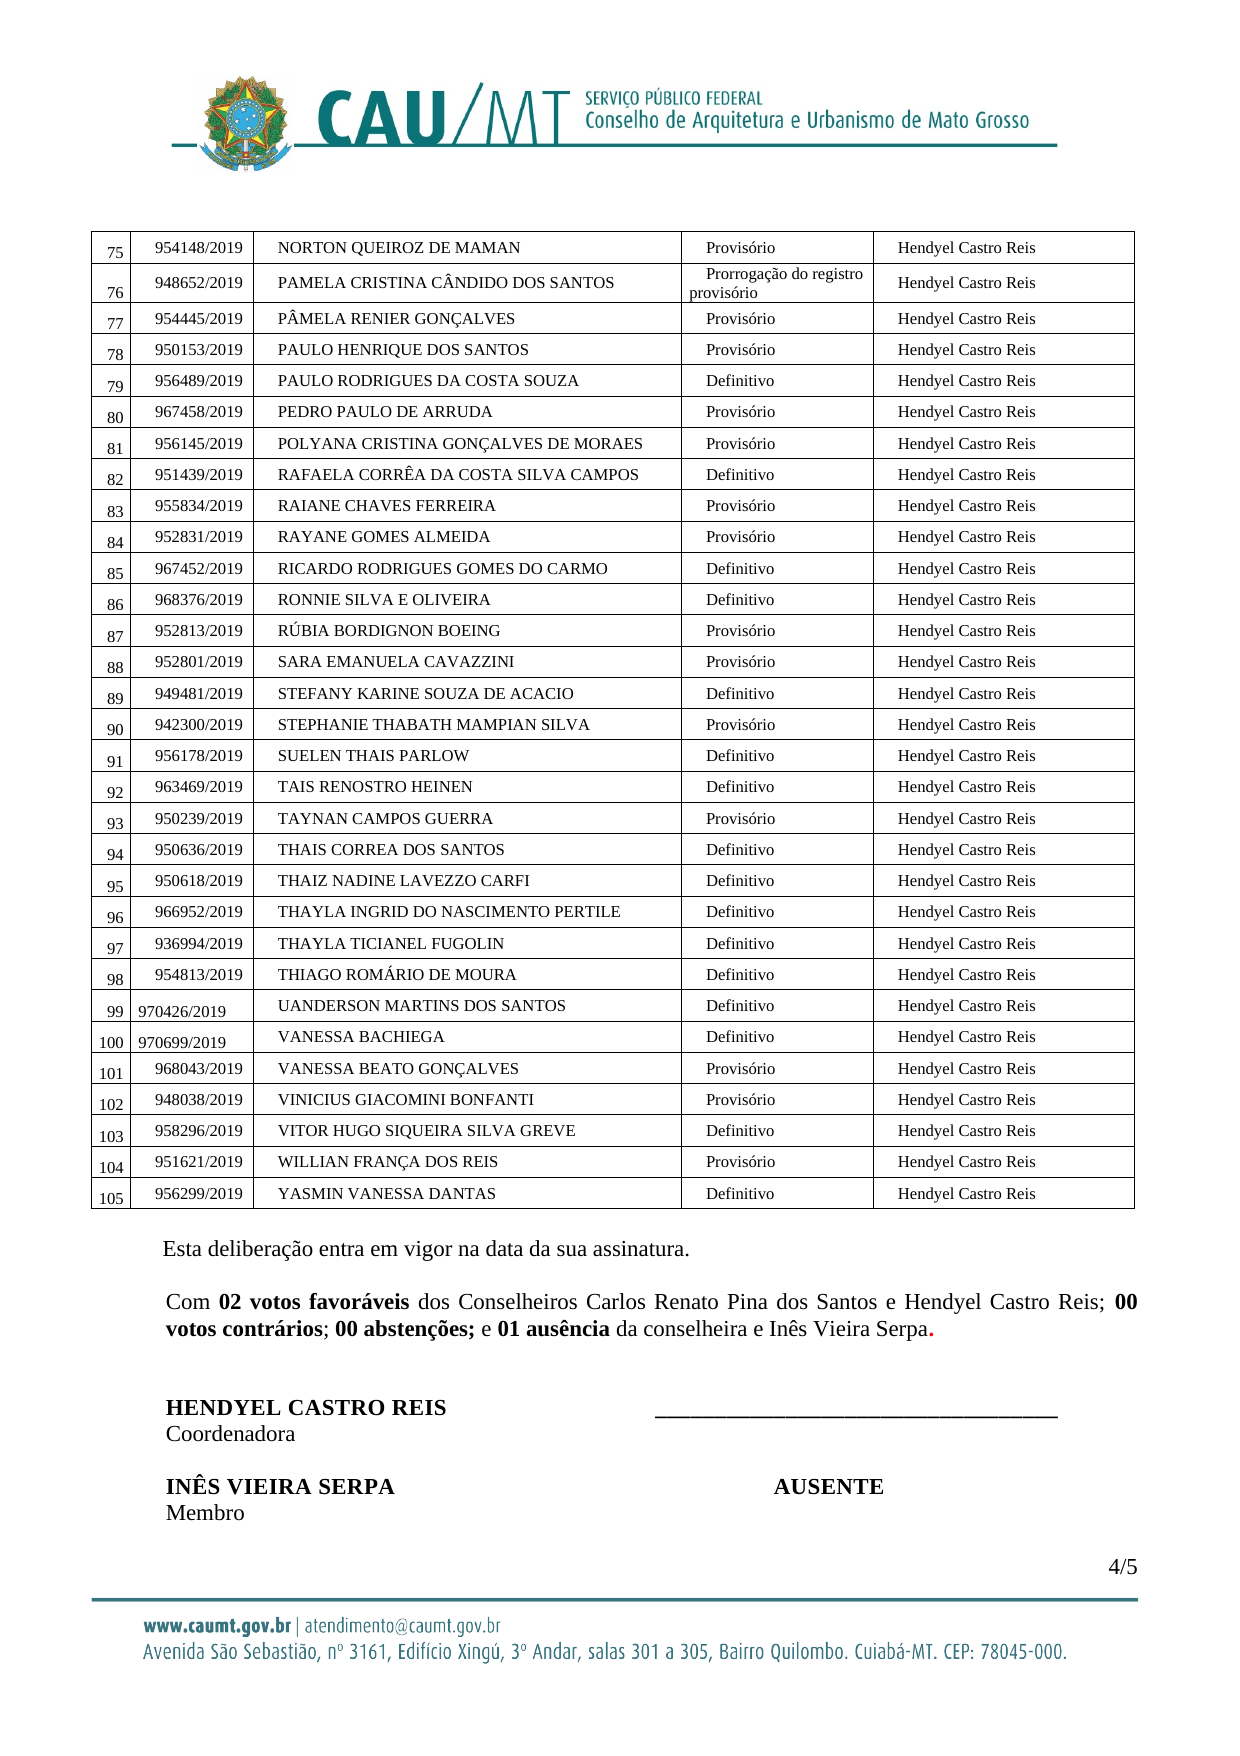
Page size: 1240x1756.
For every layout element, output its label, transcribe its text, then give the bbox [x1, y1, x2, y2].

table_cell Definitivo [682, 584, 873, 614]
table_cell Provisório [682, 522, 873, 552]
table_cell 950636/2019 [131, 834, 253, 864]
table_cell Hendyel Castro Reis [874, 1178, 1134, 1208]
table_cell 92 [92, 772, 130, 802]
table_cell PAULO RODRIGUES DA COSTA SOUZA [254, 365, 681, 396]
table_cell STEFANY KARINE SOUZA DE ACACIO [254, 678, 681, 708]
table_cell Definitivo [682, 897, 873, 927]
table_cell Hendyel Castro Reis [874, 897, 1134, 927]
table_cell Hendyel Castro Reis [874, 740, 1134, 771]
table_cell WILLIAN FRANÇA DOS REIS [254, 1147, 681, 1177]
table_cell 86 [92, 584, 130, 614]
table_cell PÂMELA RENIER GONÇALVES [254, 303, 681, 333]
table_cell Hendyel Castro Reis [874, 490, 1134, 521]
table_cell Definitivo [682, 1115, 873, 1146]
table_cell 952831/2019 [131, 522, 253, 552]
text inês vieira serpa AUSENTE [166, 1473, 1137, 1499]
table_cell Provisório [682, 334, 873, 364]
table_cell Hendyel Castro Reis [874, 990, 1134, 1021]
table_cell Hendyel Castro Reis [874, 522, 1134, 552]
table_cell 952801/2019 [131, 647, 253, 677]
text Membro [166, 1499, 1137, 1525]
table_cell Hendyel Castro Reis [874, 428, 1134, 458]
table_cell 102 [92, 1084, 130, 1114]
table_cell Hendyel Castro Reis [874, 647, 1134, 677]
table_cell 97 [92, 928, 130, 958]
table_cell RAIANE CHAVES FERREIRA [254, 490, 681, 521]
table_cell VINICIUS GIACOMINI BONFANTI [254, 1084, 681, 1114]
table_cell 105 [92, 1178, 130, 1208]
table_cell 93 [92, 803, 130, 833]
table_cell 968043/2019 [131, 1053, 253, 1083]
table_cell 76 [92, 264, 130, 302]
table_cell Hendyel Castro Reis [874, 865, 1134, 896]
table_cell PAULO HENRIQUE DOS SANTOS [254, 334, 681, 364]
table_cell Provisório [682, 1053, 873, 1083]
table_cell 963469/2019 [131, 772, 253, 802]
table_cell Hendyel Castro Reis [874, 232, 1134, 262]
table_cell THAYLA TICIANEL FUGOLIN [254, 928, 681, 958]
table_cell Hendyel Castro Reis [874, 772, 1134, 802]
table_cell 970426/2019 [131, 990, 253, 1021]
table_cell RAYANE GOMES ALMEIDA [254, 522, 681, 552]
table_cell Provisório [682, 490, 873, 521]
text Coordenadora [166, 1420, 1137, 1446]
table_cell Definitivo [682, 865, 873, 896]
table_cell 948652/2019 [131, 264, 253, 302]
table_cell VITOR HUGO SIQUEIRA SILVA GREVE [254, 1115, 681, 1146]
table_cell Hendyel Castro Reis [874, 303, 1134, 333]
table_cell YASMIN VANESSA DANTAS [254, 1178, 681, 1208]
table_cell 956299/2019 [131, 1178, 253, 1208]
table_cell 88 [92, 647, 130, 677]
table_cell TAYNAN CAMPOS GUERRA [254, 803, 681, 833]
table_cell Hendyel Castro Reis [874, 264, 1134, 302]
table_cell 956489/2019 [131, 365, 253, 396]
table_cell 79 [92, 365, 130, 396]
table_cell SUELEN THAIS PARLOW [254, 740, 681, 771]
table_cell RÚBIA BORDIGNON BOEING [254, 615, 681, 646]
table_cell 949481/2019 [131, 678, 253, 708]
table_cell Provisório [682, 232, 873, 262]
table_cell VANESSA BEATO GONÇALVES [254, 1053, 681, 1083]
table_cell 966952/2019 [131, 897, 253, 927]
table_cell RICARDO RODRIGUES GOMES DO CARMO [254, 553, 681, 583]
table_cell 956178/2019 [131, 740, 253, 771]
table_cell Definitivo [682, 959, 873, 989]
table_cell 101 [92, 1053, 130, 1083]
table_cell 77 [92, 303, 130, 333]
table_cell 85 [92, 553, 130, 583]
table_cell Definitivo [682, 678, 873, 708]
table_cell PEDRO PAULO DE ARRUDA [254, 397, 681, 427]
table_cell 89 [92, 678, 130, 708]
table_cell Hendyel Castro Reis [874, 1147, 1134, 1177]
table_cell 952813/2019 [131, 615, 253, 646]
table_cell 967452/2019 [131, 553, 253, 583]
table_cell 91 [92, 740, 130, 771]
table_cell 951621/2019 [131, 1147, 253, 1177]
table_cell 83 [92, 490, 130, 521]
table_cell 75 [92, 232, 130, 262]
table_cell 951439/2019 [131, 459, 253, 489]
table_cell 950618/2019 [131, 865, 253, 896]
table_cell 90 [92, 709, 130, 739]
table_cell Definitivo [682, 1178, 873, 1208]
table_cell Hendyel Castro Reis [874, 834, 1134, 864]
table_cell 104 [92, 1147, 130, 1177]
table_cell 82 [92, 459, 130, 489]
table_cell STEPHANIE THABATH MAMPIAN SILVA [254, 709, 681, 739]
table_cell Hendyel Castro Reis [874, 334, 1134, 364]
table_cell 87 [92, 615, 130, 646]
table_cell Definitivo [682, 365, 873, 396]
table_cell 954813/2019 [131, 959, 253, 989]
table_cell UANDERSON MARTINS DOS SANTOS [254, 990, 681, 1021]
table_cell Provisório [682, 615, 873, 646]
table_cell 80 [92, 397, 130, 427]
table_cell 955834/2019 [131, 490, 253, 521]
table_cell Hendyel Castro Reis [874, 1022, 1134, 1052]
table_cell Definitivo [682, 553, 873, 583]
text Com 02 votos favoráveis dos Conselheiros Carlos Renato Pina dos Santos e Hendyel Castro Reis; 00 votos contrários; 00 abstenções; e 01 ausência da conselheira e Inês Vieira Serpa. [166, 1288, 1137, 1341]
table_cell 94 [92, 834, 130, 864]
table_cell POLYANA CRISTINA GONÇALVES DE MORAES [254, 428, 681, 458]
table_cell 103 [92, 1115, 130, 1146]
table_cell Provisório [682, 428, 873, 458]
table_cell 96 [92, 897, 130, 927]
table_cell Provisório [682, 803, 873, 833]
table_cell 954148/2019 [131, 232, 253, 262]
table_cell VANESSA BACHIEGA [254, 1022, 681, 1052]
table_cell 968376/2019 [131, 584, 253, 614]
table_cell 78 [92, 334, 130, 364]
text HENDYEL CASTRO REIS __________________________________ [166, 1394, 1137, 1420]
table_cell 98 [92, 959, 130, 989]
table_cell THIAGO ROMÁRIO DE MOURA [254, 959, 681, 989]
table_cell 100 [92, 1022, 130, 1052]
table_cell RONNIE SILVA E OLIVEIRA [254, 584, 681, 614]
table_cell 936994/2019 [131, 928, 253, 958]
table_cell Hendyel Castro Reis [874, 959, 1134, 989]
table_cell 954445/2019 [131, 303, 253, 333]
table_cell Provisório [682, 709, 873, 739]
table_cell 970699/2019 [131, 1022, 253, 1052]
table_cell NORTON QUEIROZ DE MAMAN [254, 232, 681, 262]
table_cell Definitivo [682, 928, 873, 958]
table_cell Prorrogação do registro provisório [682, 264, 873, 302]
table_cell Hendyel Castro Reis [874, 584, 1134, 614]
table_cell RAFAELA CORRÊA DA COSTA SILVA CAMPOS [254, 459, 681, 489]
table_cell 950153/2019 [131, 334, 253, 364]
table_cell THAIZ NADINE LAVEZZO CARFI [254, 865, 681, 896]
table_cell Definitivo [682, 990, 873, 1021]
table_cell Hendyel Castro Reis [874, 678, 1134, 708]
table_cell Hendyel Castro Reis [874, 803, 1134, 833]
table_cell Provisório [682, 1084, 873, 1114]
table_cell Definitivo [682, 1022, 873, 1052]
table_cell 81 [92, 428, 130, 458]
table_cell 84 [92, 522, 130, 552]
table_cell 99 [92, 990, 130, 1021]
table_cell Definitivo [682, 772, 873, 802]
table_cell 948038/2019 [131, 1084, 253, 1114]
table_cell 967458/2019 [131, 397, 253, 427]
table_cell Hendyel Castro Reis [874, 709, 1134, 739]
table_cell Hendyel Castro Reis [874, 459, 1134, 489]
table_cell SARA EMANUELA CAVAZZINI [254, 647, 681, 677]
table_cell Hendyel Castro Reis [874, 1053, 1134, 1083]
table_cell Definitivo [682, 834, 873, 864]
table_cell 942300/2019 [131, 709, 253, 739]
table_cell Definitivo [682, 740, 873, 771]
table_cell 95 [92, 865, 130, 896]
table_cell Hendyel Castro Reis [874, 1084, 1134, 1114]
table_cell Hendyel Castro Reis [874, 553, 1134, 583]
table_cell PAMELA CRISTINA CÂNDIDO DOS SANTOS [254, 264, 681, 302]
table_cell TAIS RENOSTRO HEINEN [254, 772, 681, 802]
table_cell Hendyel Castro Reis [874, 615, 1134, 646]
table_cell Definitivo [682, 459, 873, 489]
table_cell 958296/2019 [131, 1115, 253, 1146]
text Esta deliberação entra em vigor na data da sua assinatura. [162, 1236, 1137, 1262]
table_cell Hendyel Castro Reis [874, 397, 1134, 427]
table_cell 950239/2019 [131, 803, 253, 833]
table_cell Provisório [682, 303, 873, 333]
table_cell Provisório [682, 647, 873, 677]
table_cell THAYLA INGRID DO NASCIMENTO PERTILE [254, 897, 681, 927]
table_cell Hendyel Castro Reis [874, 365, 1134, 396]
table_cell Provisório [682, 1147, 873, 1177]
table_cell Provisório [682, 397, 873, 427]
table_cell Hendyel Castro Reis [874, 928, 1134, 958]
table_cell Hendyel Castro Reis [874, 1115, 1134, 1146]
table_cell 956145/2019 [131, 428, 253, 458]
table_cell THAIS CORREA DOS SANTOS [254, 834, 681, 864]
